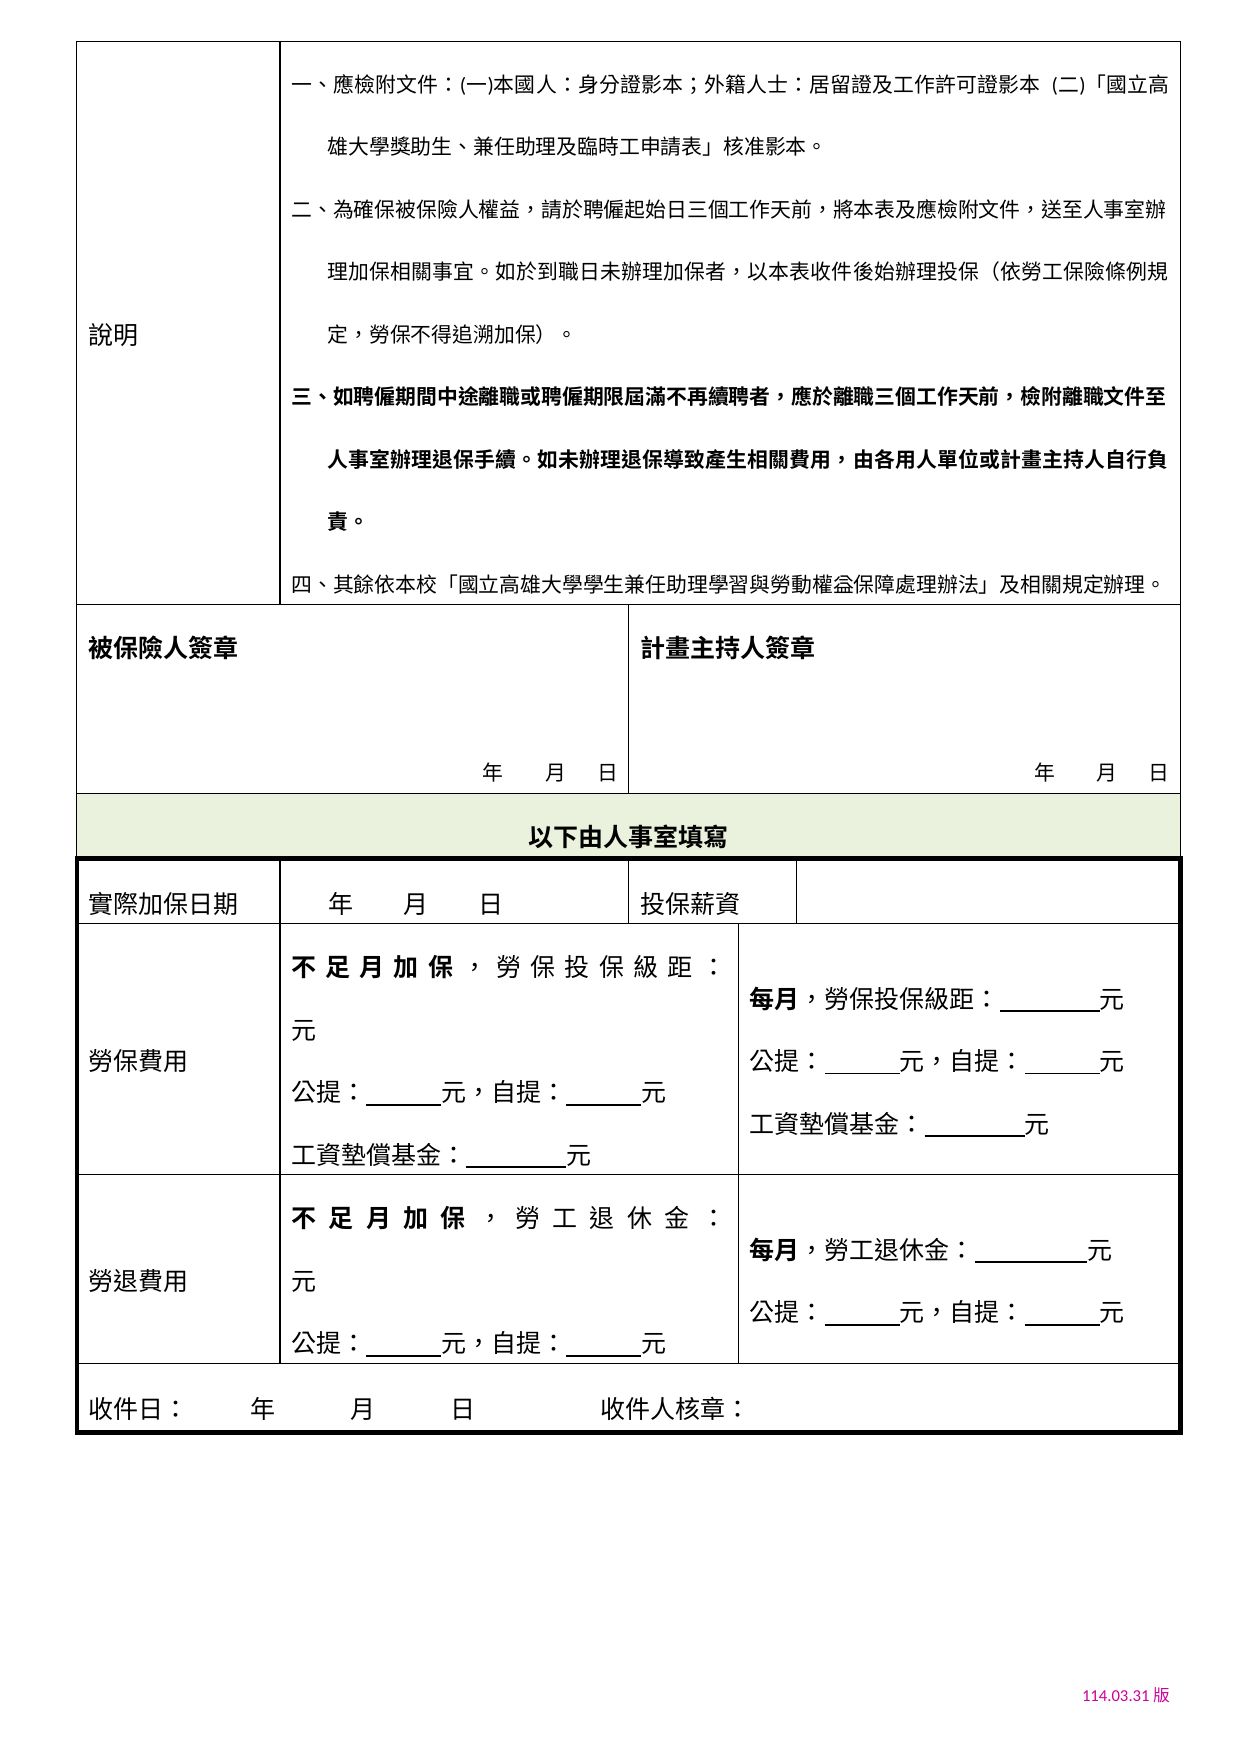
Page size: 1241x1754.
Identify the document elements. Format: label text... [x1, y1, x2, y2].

table_cell [797, 861, 1178, 923]
table_cell 不足月加保，勞工退休金： 元 公提： 元，自提： 元 [281, 1175, 738, 1363]
table_cell 勞保費用 [79, 924, 279, 1174]
table_cell 投保薪資 [629, 861, 796, 923]
table_cell 不足月加保，勞保投保級距： 元 公提： 元，自提： 元 工資墊償基金： 元 [281, 924, 738, 1174]
table_cell 實際加保日期 [79, 861, 279, 923]
table_cell 勞退費用 [79, 1175, 279, 1363]
table_cell 計畫主持人簽章 年 月 日 [629, 605, 1180, 793]
table_cell 一、應檢附文件：(一)本國人：身分證影本；外籍人士：居留證及工作許可證影本 (二)「國立高雄大學獎助生、兼任助理及臨時工申請表」核准影本。 二、為確保被保險人權益，請於聘僱起始日三個工作天前，將本表及應檢附文件，送至人事室辦理加保相關事宜。如於到職日未辦理加保者，以本表收件後始辦理投保（依勞工保險條例規定，勞保不得追溯加保）。 三、如聘僱期間中途離職或聘僱期限屆滿不再續聘者，應於離職三個工作天前，檢附離職文件至人事室辦理退保手續。如未辦理退保導致產生相關費用，由各用人單位或計畫主持人自行負責。 四、其餘依本校「國立高雄大學學生兼任助理學習與勞動權益保障處理辦法」及相關規定辦理。 [281, 42, 1180, 604]
table_cell 被保險人簽章 年 月 日 [77, 605, 628, 793]
table_cell 每月，勞工退休金： 元 公提： 元，自提： 元 [739, 1175, 1178, 1363]
table_cell 以下由人事室填寫 [77, 794, 1180, 856]
table_cell 說明 [77, 42, 279, 604]
table_cell 年 月 日 [281, 861, 628, 923]
table_cell 收件日： 年 月 日 收件人核章： [79, 1364, 1178, 1430]
table_cell 每月，勞保投保級距： 元 公提： 元，自提： 元 工資墊償基金： 元 [739, 924, 1178, 1174]
